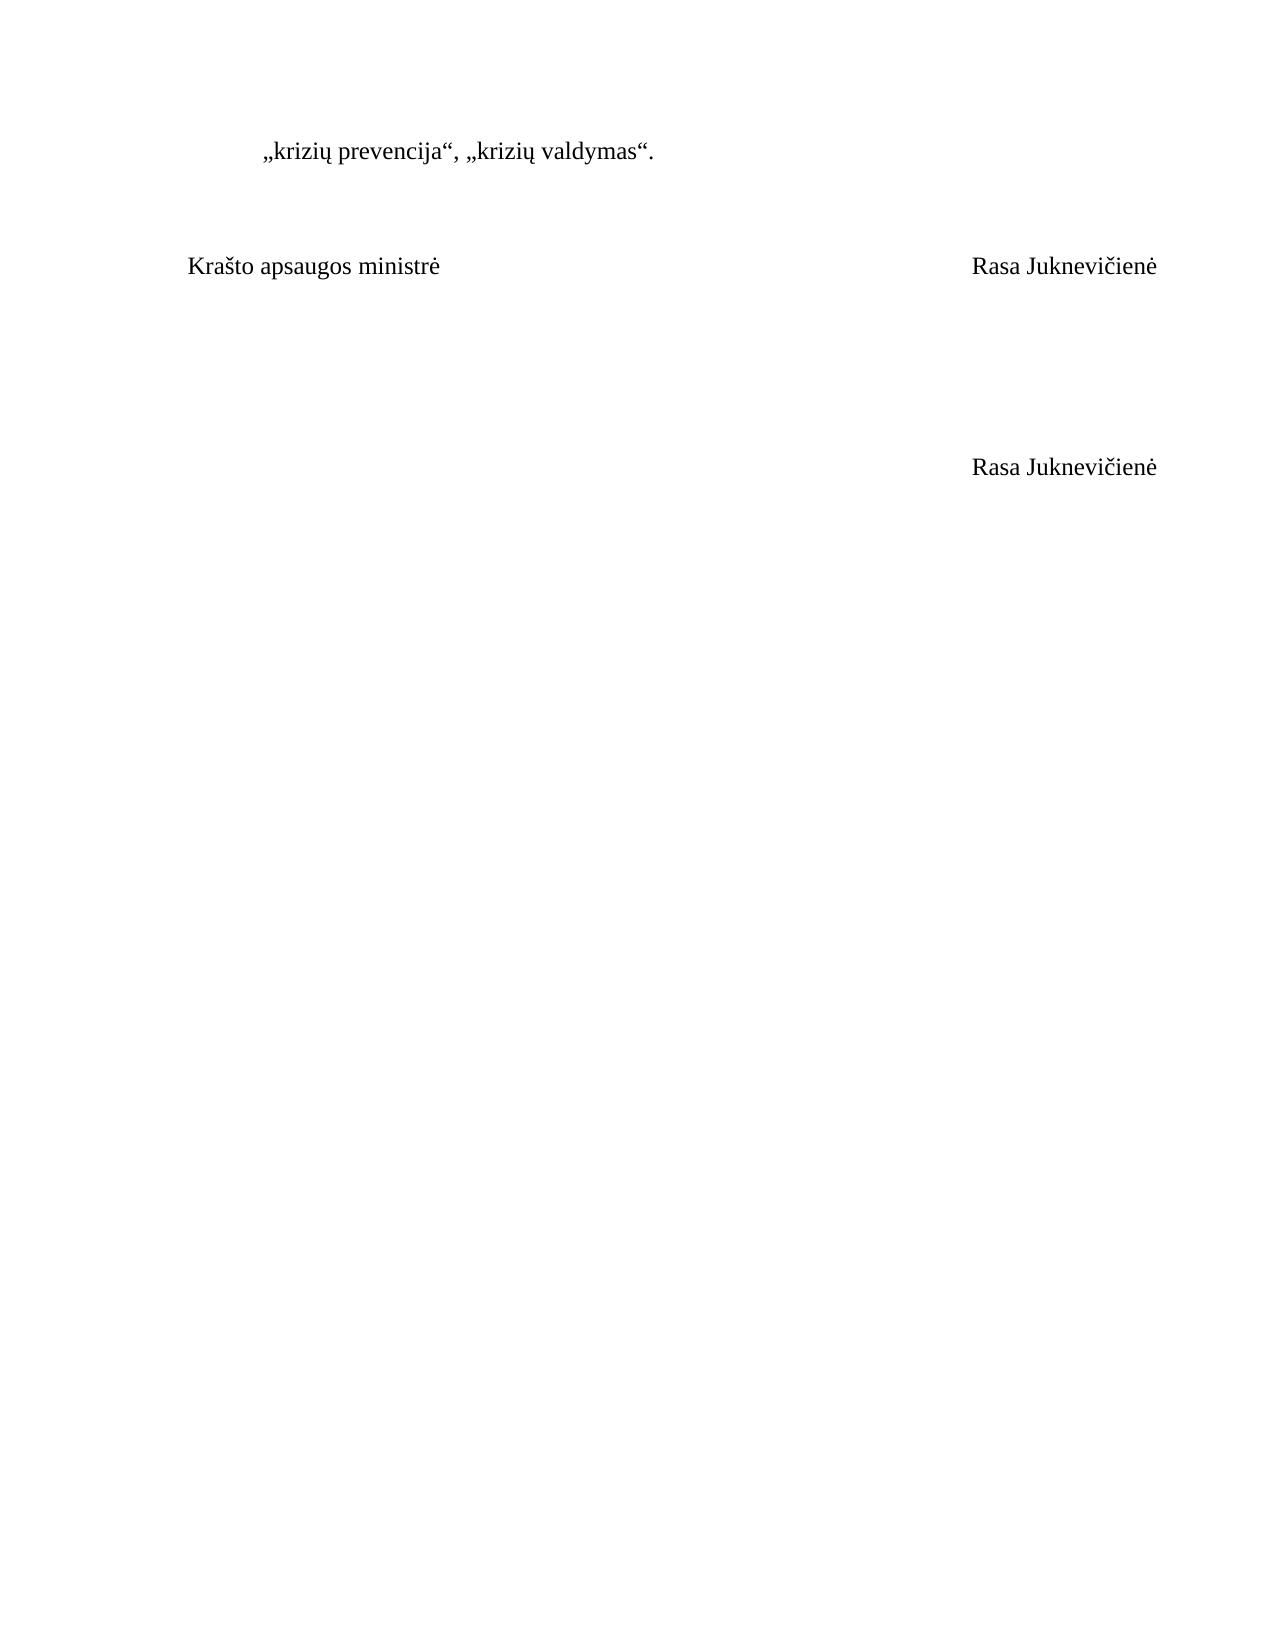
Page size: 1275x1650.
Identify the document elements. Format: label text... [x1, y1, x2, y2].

text Krašto apsaugos ministrė Rasa Juknevičienė Rasa Juknevičienė [187, 251, 1157, 481]
text „krizių prevencija“, „krizių valdymas“. [187, 136, 1157, 164]
